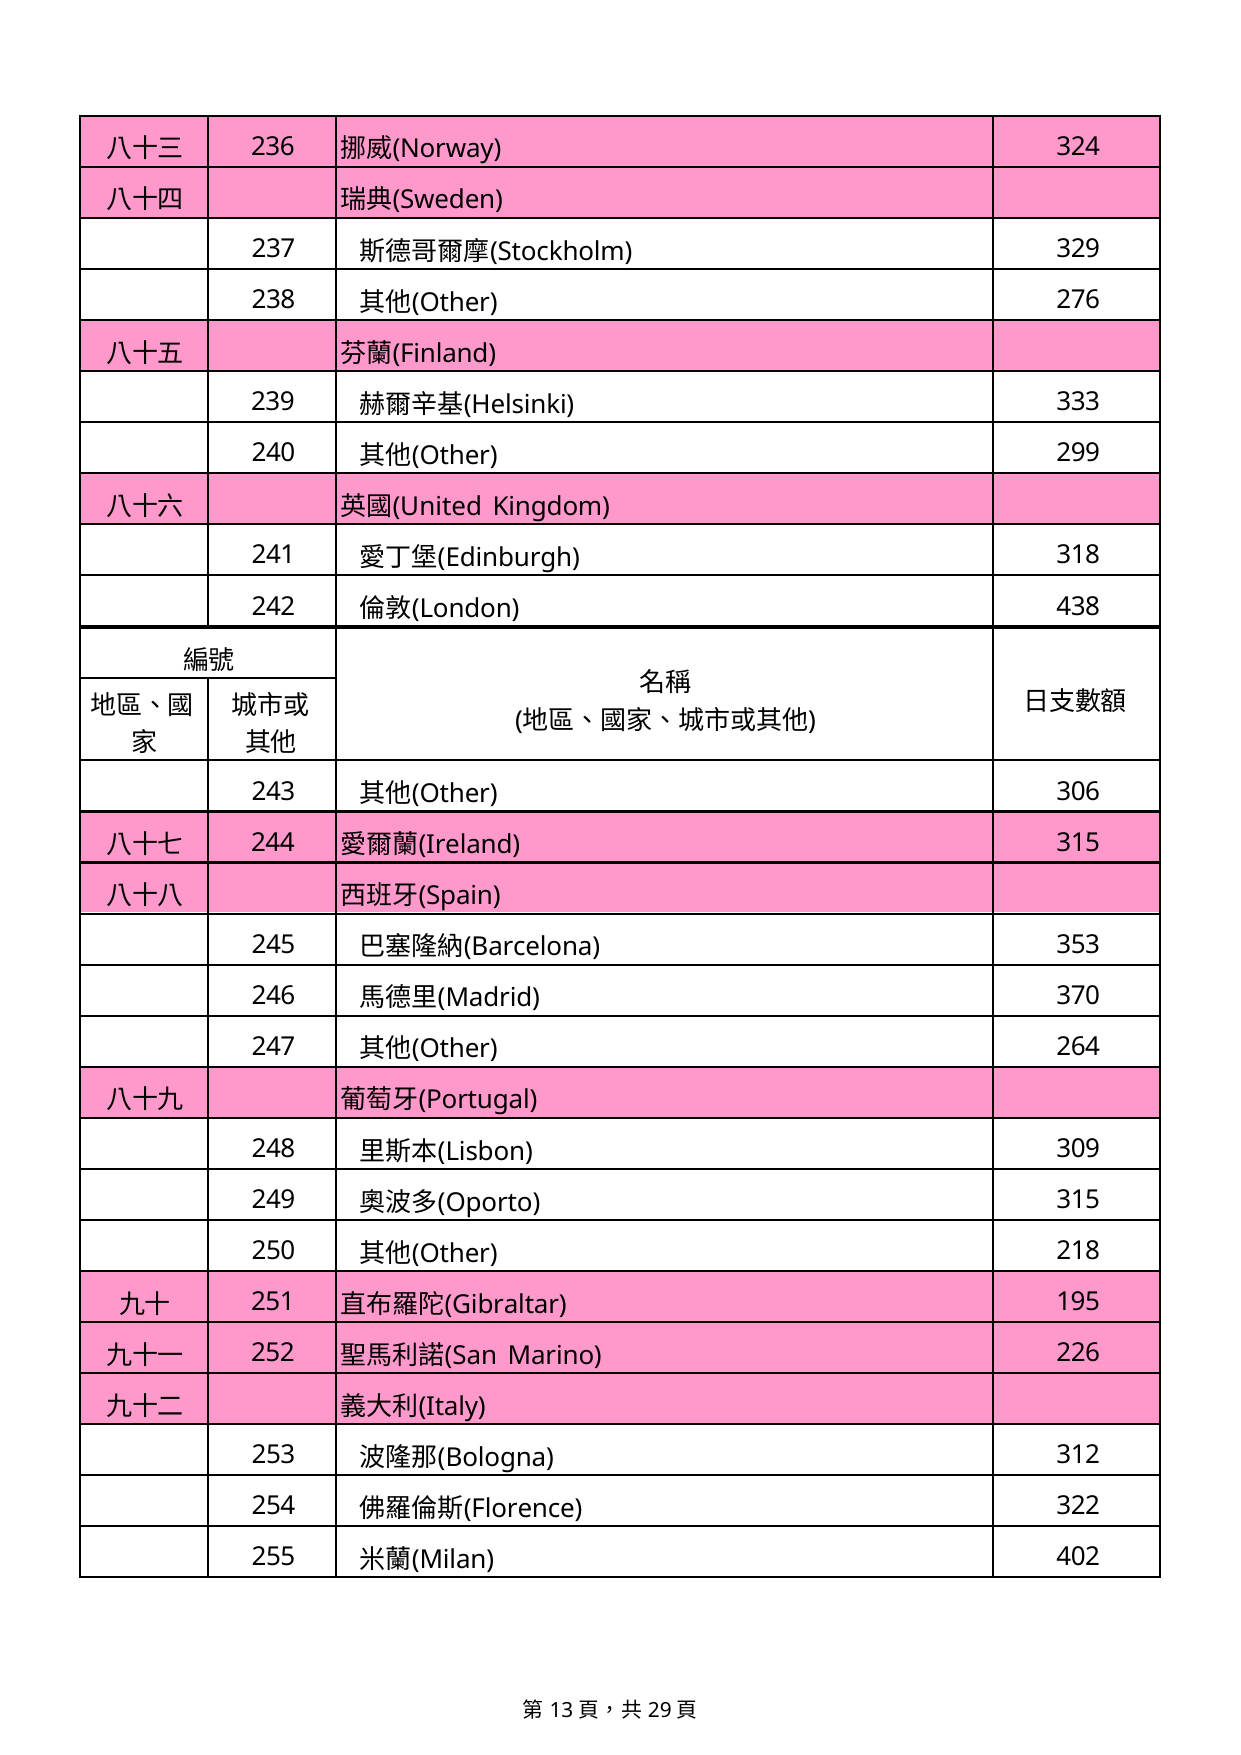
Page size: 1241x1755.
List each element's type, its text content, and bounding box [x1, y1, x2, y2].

table_cell 264 [994, 1017, 1159, 1066]
table_cell [994, 474, 1159, 523]
table_cell [81, 761, 207, 810]
table_cell [81, 1425, 207, 1474]
table_cell 其他(Other) [337, 1017, 992, 1066]
table_cell 挪威(Norway) [337, 117, 992, 166]
table_cell 248 [209, 1119, 335, 1168]
table_cell [81, 1527, 207, 1576]
table_cell 倫敦(London) [337, 576, 992, 625]
table_cell 佛羅倫斯(Florence) [337, 1476, 992, 1525]
table_cell 253 [209, 1425, 335, 1474]
table_cell [994, 1068, 1159, 1117]
table_header 日支數額 [994, 629, 1159, 759]
table_cell 353 [994, 915, 1159, 963]
table_cell 226 [994, 1323, 1159, 1372]
table_cell [81, 372, 207, 421]
table_cell 299 [994, 423, 1159, 472]
table_cell [209, 168, 335, 217]
table_cell 愛丁堡(Edinburgh) [337, 525, 992, 574]
table_cell 255 [209, 1527, 335, 1576]
table_cell 直布羅陀(Gibraltar) [337, 1272, 992, 1321]
table_cell 238 [209, 270, 335, 319]
table_cell 242 [209, 576, 335, 625]
table_cell 九十一 [81, 1323, 207, 1372]
table_cell [994, 864, 1159, 912]
table_cell 西班牙(Spain) [337, 864, 992, 912]
table_cell 九十二 [81, 1374, 207, 1423]
table_cell 243 [209, 761, 335, 810]
table_header 編號 [81, 629, 335, 677]
table_cell [209, 864, 335, 912]
table_cell 八十四 [81, 168, 207, 217]
table_cell 里斯本(Lisbon) [337, 1119, 992, 1168]
table_cell 赫爾辛基(Helsinki) [337, 372, 992, 421]
table_cell 八十五 [81, 321, 207, 370]
table_cell 八十七 [81, 813, 207, 861]
table_cell [81, 423, 207, 472]
table_cell 249 [209, 1170, 335, 1219]
table_cell 其他(Other) [337, 270, 992, 319]
table_cell 218 [994, 1221, 1159, 1270]
table_cell 309 [994, 1119, 1159, 1168]
table_cell [81, 576, 207, 625]
table_cell 奧波多(Oporto) [337, 1170, 992, 1219]
table_header 名稱 (地區、國家、城市或其他) [337, 629, 992, 759]
table_cell [209, 1068, 335, 1117]
table_cell 329 [994, 219, 1159, 268]
table_cell [81, 915, 207, 963]
table_cell 324 [994, 117, 1159, 166]
table_cell 322 [994, 1476, 1159, 1525]
table_cell [81, 1017, 207, 1066]
table_cell 八十九 [81, 1068, 207, 1117]
table_cell [81, 219, 207, 268]
table_cell 370 [994, 966, 1159, 1014]
table_cell [994, 321, 1159, 370]
table_cell 波隆那(Bologna) [337, 1425, 992, 1474]
table_cell 251 [209, 1272, 335, 1321]
table_cell 其他(Other) [337, 423, 992, 472]
table_cell 其他(Other) [337, 1221, 992, 1270]
table_cell [81, 1170, 207, 1219]
table_cell 312 [994, 1425, 1159, 1474]
table_cell [81, 1221, 207, 1270]
table_cell 義大利(Italy) [337, 1374, 992, 1423]
table_cell 236 [209, 117, 335, 166]
table_cell 八十三 [81, 117, 207, 166]
table_cell 聖馬利諾(San Marino) [337, 1323, 992, 1372]
table_cell [81, 1476, 207, 1525]
table_cell 315 [994, 1170, 1159, 1219]
table_cell 306 [994, 761, 1159, 810]
table_cell 其他(Other) [337, 761, 992, 810]
table_cell 244 [209, 813, 335, 861]
table_cell 城市或其他 [209, 679, 335, 759]
table_cell 斯德哥爾摩(Stockholm) [337, 219, 992, 268]
table_cell [81, 966, 207, 1014]
table_cell 馬德里(Madrid) [337, 966, 992, 1014]
table_cell 254 [209, 1476, 335, 1525]
table_cell 237 [209, 219, 335, 268]
table_cell 芬蘭(Finland) [337, 321, 992, 370]
table_cell 250 [209, 1221, 335, 1270]
table_cell 245 [209, 915, 335, 963]
table_cell 247 [209, 1017, 335, 1066]
table_cell 英國(United Kingdom) [337, 474, 992, 523]
table_cell [994, 1374, 1159, 1423]
table_cell 米蘭(Milan) [337, 1527, 992, 1576]
table_cell 315 [994, 813, 1159, 861]
table_cell [81, 270, 207, 319]
table_cell 八十六 [81, 474, 207, 523]
table_cell 八十八 [81, 864, 207, 912]
table_cell 246 [209, 966, 335, 1014]
table_cell [209, 321, 335, 370]
table_cell 九十 [81, 1272, 207, 1321]
table_cell 438 [994, 576, 1159, 625]
table_cell 240 [209, 423, 335, 472]
table_cell 195 [994, 1272, 1159, 1321]
table_cell 402 [994, 1527, 1159, 1576]
table_cell 瑞典(Sweden) [337, 168, 992, 217]
table_cell 241 [209, 525, 335, 574]
table_cell [994, 168, 1159, 217]
table_cell 地區、國家 [81, 679, 207, 759]
table_cell 239 [209, 372, 335, 421]
table_cell 276 [994, 270, 1159, 319]
table_cell [81, 1119, 207, 1168]
table_cell 333 [994, 372, 1159, 421]
table_cell 葡萄牙(Portugal) [337, 1068, 992, 1117]
table_cell [209, 474, 335, 523]
table_cell 巴塞隆納(Barcelona) [337, 915, 992, 963]
table_cell [209, 1374, 335, 1423]
table_cell [81, 525, 207, 574]
table_cell 318 [994, 525, 1159, 574]
table_cell 252 [209, 1323, 335, 1372]
table_cell 愛爾蘭(Ireland) [337, 813, 992, 861]
